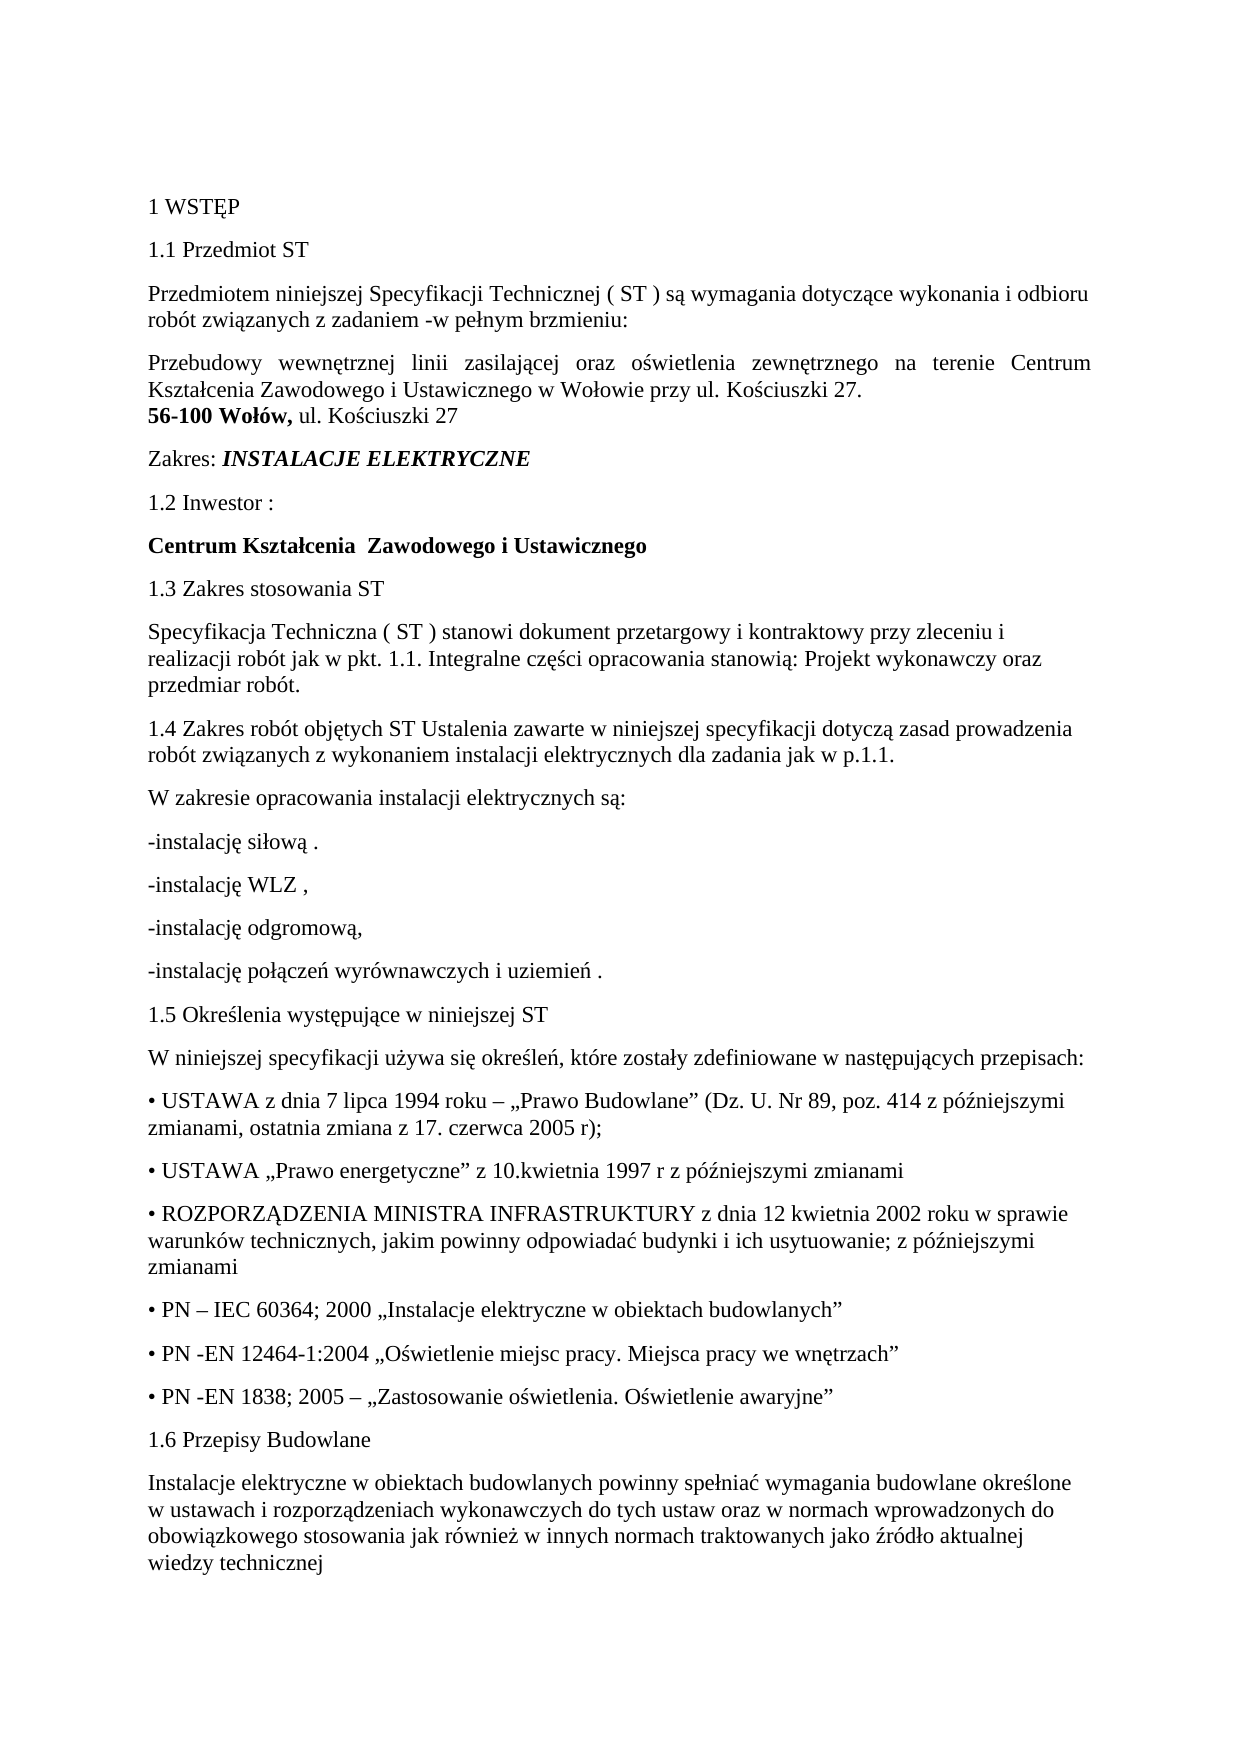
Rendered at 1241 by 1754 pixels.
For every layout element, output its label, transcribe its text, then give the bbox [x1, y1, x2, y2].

text 1.5 Określenia występujące w niniejszej ST [148, 1001, 1093, 1027]
text 1.6 Przepisy Budowlane [148, 1426, 1093, 1452]
text Centrum Kształcenia Zawodowego i Ustawicznego [148, 532, 1093, 558]
text Zakres: INSTALACJE ELEKTRYCZNE [148, 445, 1093, 472]
text • ROZPORZĄDZENIA MINISTRA INFRASTRUKTURY z dnia 12 kwietnia 2002 roku w sprawie warunków technicznych, jakim powinny odpowiadać budynki i ich usytuowanie; z późniejszymi zmianami [148, 1200, 1093, 1279]
text Przedmiotem niniejszej Specyfikacji Technicznej ( ST ) są wymagania dotyczące wykonania i odbioru robót związanych z zadaniem -w pełnym brzmieniu: [148, 280, 1093, 333]
text -instalację połączeń wyrównawczych i uziemień . [148, 957, 1093, 984]
text 1 WSTĘP [148, 193, 1093, 219]
text -instalację odgromową, [148, 914, 1093, 941]
text -instalację WLZ , [148, 871, 1093, 897]
text Przebudowy wewnętrznej linii zasilającej oraz oświetlenia zewnętrznego na terenie Centrum Kształcenia Zawodowego i Ustawicznego w Wołowie przy ul. Kościuszki 27. [148, 349, 1093, 402]
text 56-100 Wołów, ul. Kościuszki 27 [148, 402, 1093, 428]
text W niniejszej specyfikacji używa się określeń, które zostały zdefiniowane w następujących przepisach: [148, 1044, 1093, 1070]
text • USTAWA z dnia 7 lipca 1994 roku – „Prawo Budowlane” (Dz. U. Nr 89, poz. 414 z późniejszymi zmianami, ostatnia zmiana z 17. czerwca 2005 r); [148, 1087, 1093, 1140]
text 1.3 Zakres stosowania ST [148, 575, 1093, 601]
text 1.2 Inwestor : [148, 489, 1093, 515]
text • PN -EN 12464-1:2004 „Oświetlenie miejsc pracy. Miejsca pracy we wnętrzach” [148, 1340, 1093, 1366]
text 1.4 Zakres robót objętych ST Ustalenia zawarte w niniejszej specyfikacji dotyczą zasad prowadzenia robót związanych z wykonaniem instalacji elektrycznych dla zadania jak w p.1.1. [148, 715, 1093, 768]
text W zakresie opracowania instalacji elektrycznych są: [148, 784, 1093, 811]
text Specyfikacja Techniczna ( ST ) stanowi dokument przetargowy i kontraktowy przy zleceniu i realizacji robót jak w pkt. 1.1. Integralne części opracowania stanowią: Projekt wykonawczy oraz przedmiar robót. [148, 618, 1093, 698]
text -instalację siłową . [148, 828, 1093, 854]
text 1.1 Przedmiot ST [148, 236, 1093, 263]
text • USTAWA „Prawo energetyczne” z 10.kwietnia 1997 r z późniejszymi zmianami [148, 1157, 1093, 1183]
text Instalacje elektryczne w obiektach budowlanych powinny spełniać wymagania budowlane określone w ustawach i rozporządzeniach wykonawczych do tych ustaw oraz w normach wprowadzonych do obowiązkowego stosowania jak również w innych normach traktowanych jako źródło aktualnej wiedzy technicznej [148, 1469, 1093, 1575]
text • PN -EN 1838; 2005 – „Zastosowanie oświetlenia. Oświetlenie awaryjne” [148, 1383, 1093, 1409]
text • PN – IEC 60364; 2000 „Instalacje elektryczne w obiektach budowlanych” [148, 1296, 1093, 1323]
